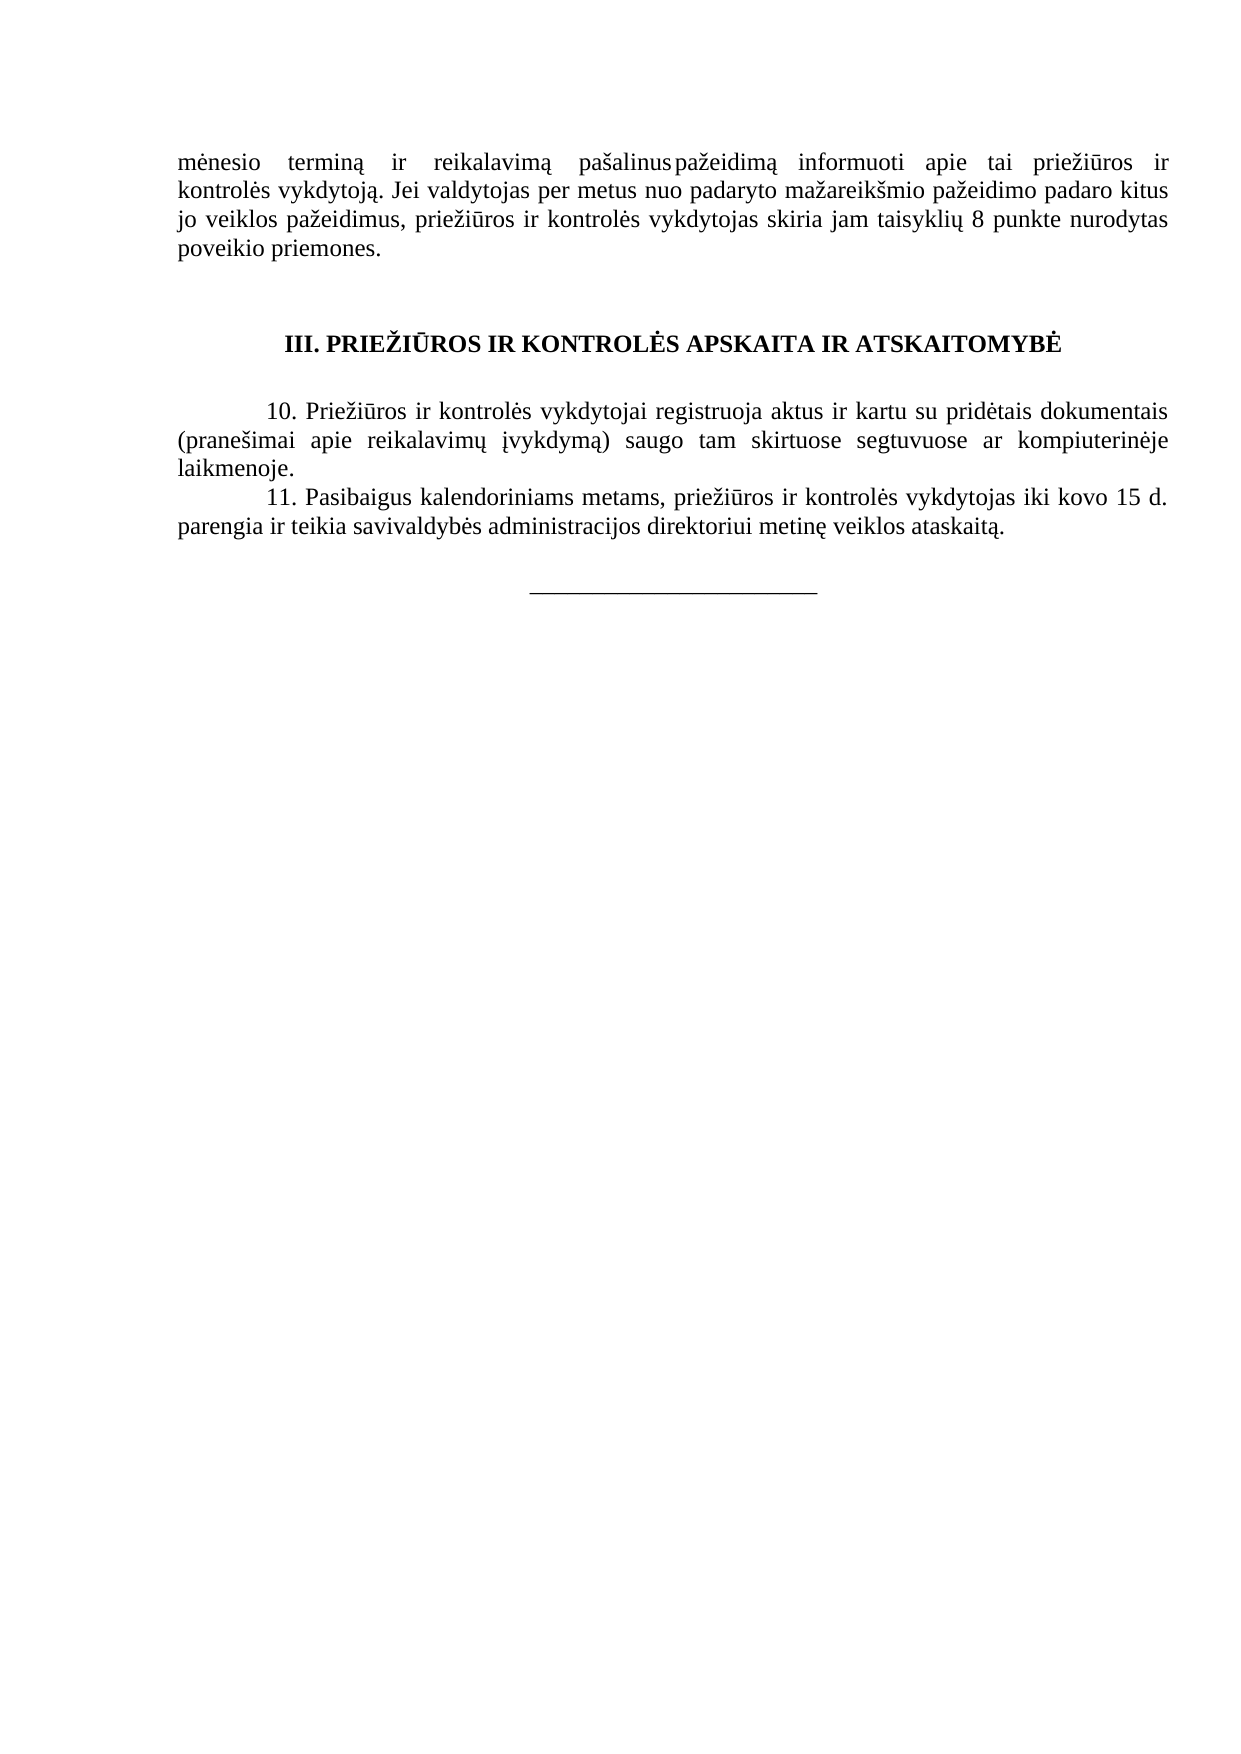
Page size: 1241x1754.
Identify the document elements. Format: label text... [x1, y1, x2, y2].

text _______________________ [177, 568, 1169, 597]
text mėnesio terminą ir reikalavimą pašalinus pažeidimą informuoti apie tai priežiūros ir kontrolės vykdytoją. Jei valdytojas per metus nuo padaryto mažareikšmio pažeidimo padaro kitus jo veiklos pažeidimus, priežiūros ir kontrolės vykdytojas skiria jam taisyklių 8 punkte nurodytas poveikio priemones. [177, 147, 1169, 262]
text 11. Pasibaigus kalendoriniams metams, priežiūros ir kontrolės vykdytojas iki kovo 15 d. parengia ir teikia savivaldybės administracijos direktoriui metinę veiklos ataskaitą. [177, 482, 1169, 540]
text 10. Priežiūros ir kontrolės vykdytojai registruoja aktus ir kartu su pridėtais dokumentais (pranešimai apie reikalavimų įvykdymą) saugo tam skirtuose segtuvuose ar kompiuterinėje laikmenoje. [177, 396, 1169, 482]
text III. PRIEŽIŪROS IR KONTROLĖS APSKAITA IR ATSKAITOMYBĖ [177, 329, 1169, 358]
